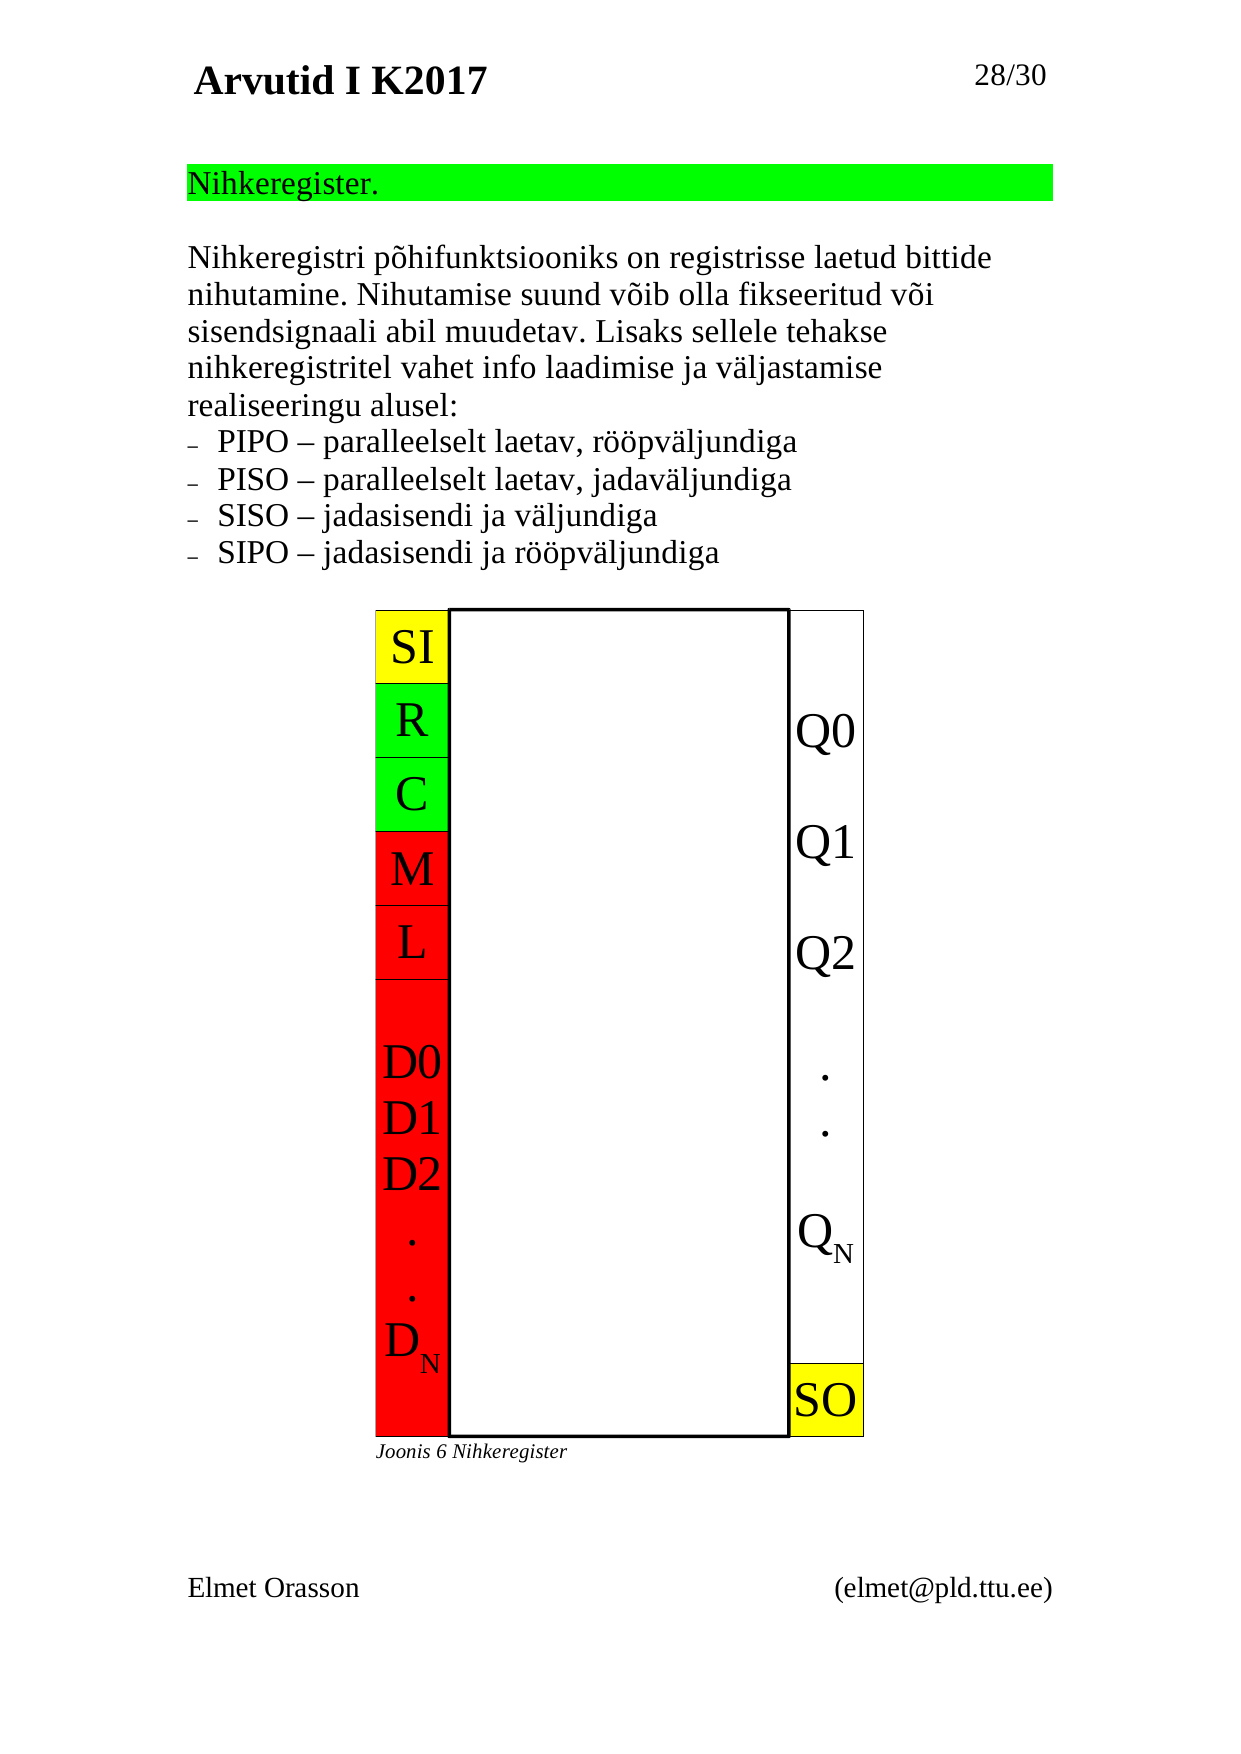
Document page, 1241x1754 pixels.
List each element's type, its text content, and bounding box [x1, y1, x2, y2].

list PIPO – paralleelselt laetav, rööpväljundiga [187, 423, 1053, 460]
text Nihkeregistri põhifunktsiooniks on registrisse laetud bittide nihutamine. Nihutamise suund võib olla fikseeritud või sisendsignaali abil muudetav. Lisaks sellele tehakse nihkeregistritel vahet info laadimise ja väljastamise realiseeringu alusel: [187, 238, 1053, 423]
list PISO – paralleelselt laetav, jadaväljundiga [187, 460, 1053, 497]
text Joonis 6 Nihkeregister [452, 612, 787, 1434]
list SIPO – jadasisendi ja rööpväljundiga [187, 534, 1053, 571]
text Nihkeregister. [187, 164, 1053, 201]
list SISO – jadasisendi ja väljundiga [187, 497, 1053, 534]
text Joonis 6 Nihkeregister [791, 611, 863, 1363]
text Joonis 6 Nihkeregister [376, 1437, 864, 1463]
